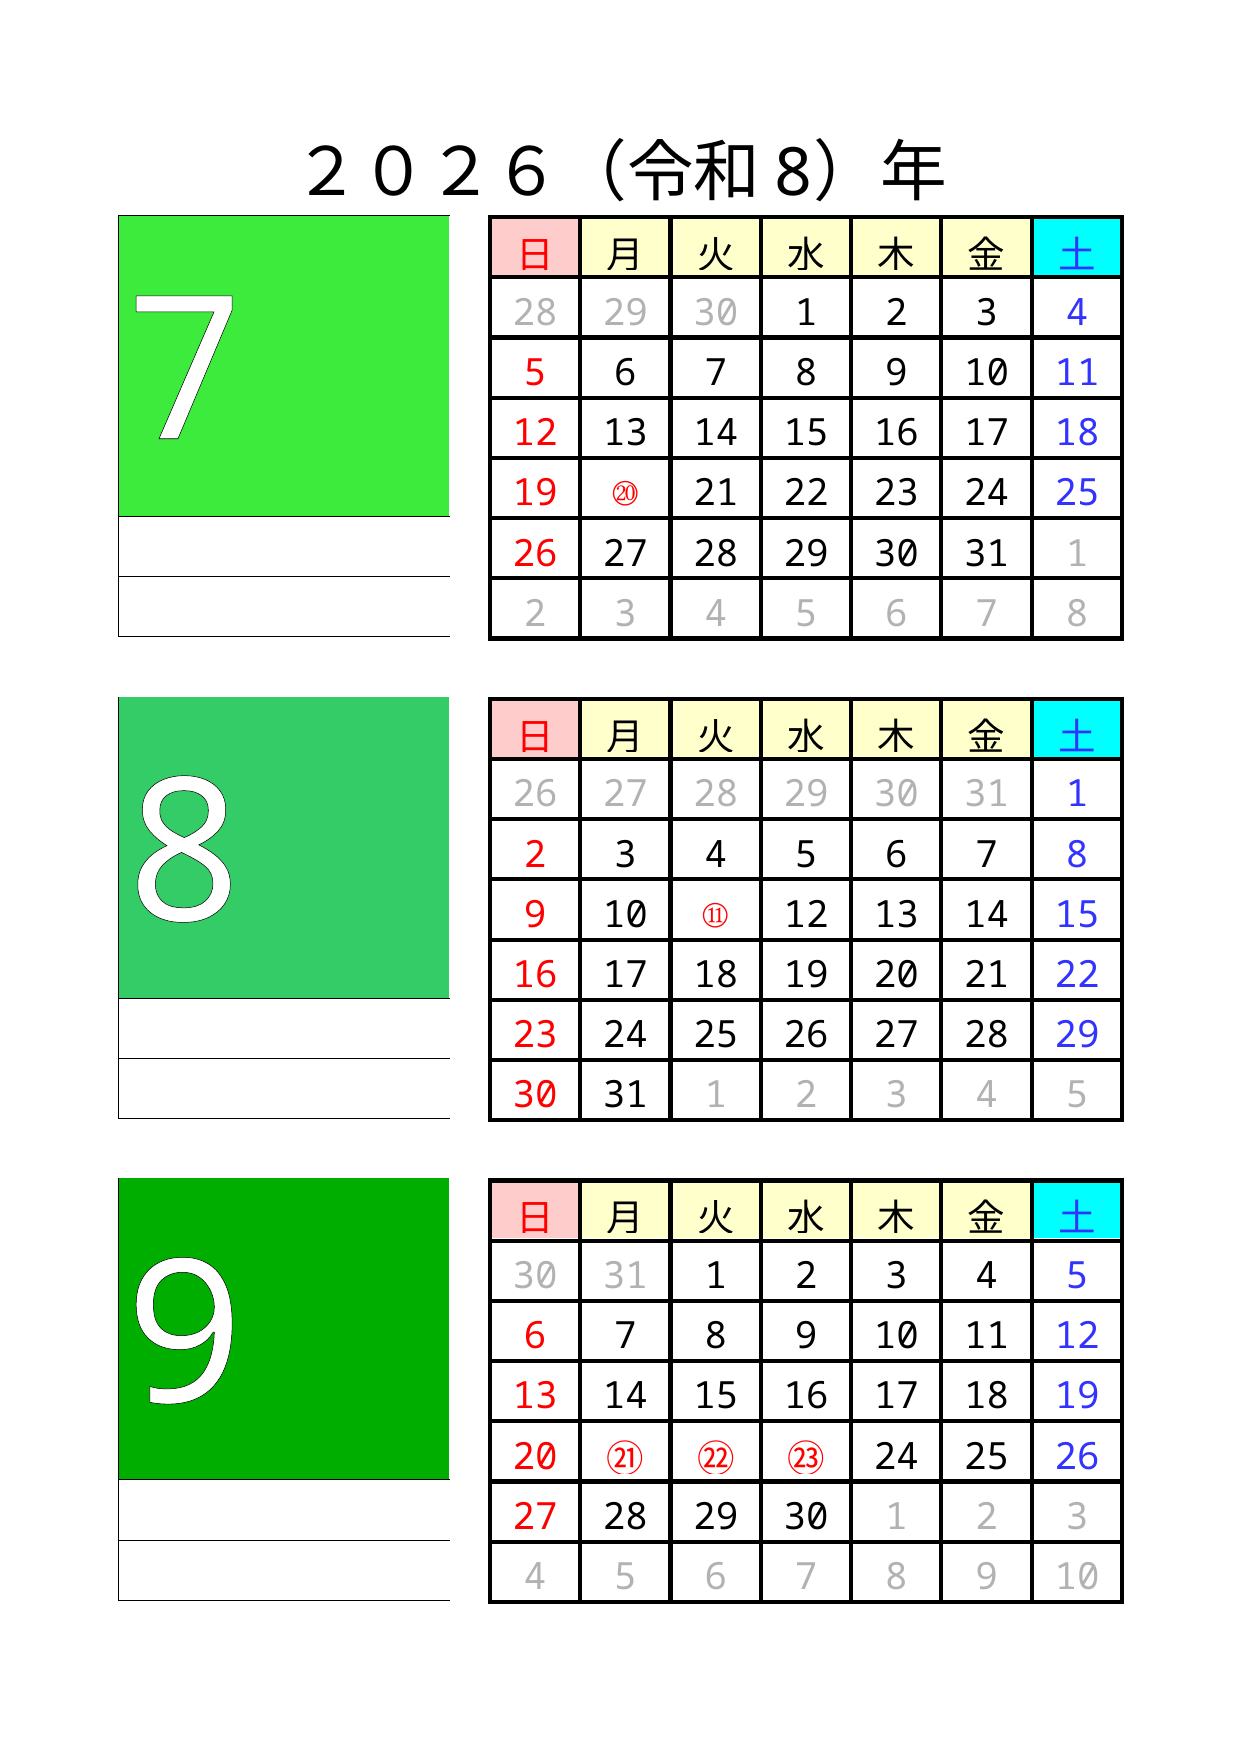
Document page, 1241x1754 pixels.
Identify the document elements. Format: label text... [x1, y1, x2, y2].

table_cell 28 [492, 279, 578, 335]
table_cell 6 [853, 580, 939, 636]
table_cell 29 [763, 520, 849, 576]
table_cell 27 [582, 761, 668, 817]
table_cell 月 [582, 1183, 668, 1238]
table_cell ㉒ [673, 1423, 759, 1479]
table_cell 24 [943, 460, 1030, 516]
table_cell 15 [763, 400, 849, 456]
table_cell 2 [943, 1484, 1030, 1539]
table_cell 4 [492, 1544, 578, 1600]
table_cell 5 [763, 821, 849, 877]
table_cell 27 [492, 1484, 578, 1539]
table_cell 17 [943, 400, 1030, 456]
table_cell 21 [943, 942, 1030, 998]
table_cell [941, 641, 1032, 697]
table_header 木 [853, 219, 939, 275]
table_cell 20 [492, 1423, 578, 1479]
table_cell 1 [1034, 761, 1120, 817]
table_cell [670, 1122, 761, 1178]
table_header 水 [763, 219, 849, 275]
table_cell [450, 275, 488, 335]
table_cell 24 [853, 1423, 939, 1479]
table_cell 16 [492, 942, 578, 998]
table_cell 2 [492, 821, 578, 877]
table_cell 5 [1034, 1243, 1120, 1299]
table_cell 18 [943, 1363, 1030, 1419]
table_cell 10 [853, 1303, 939, 1359]
table_cell 3 [853, 1243, 939, 1299]
table_cell 5 [492, 340, 578, 396]
table_cell 木 [853, 1183, 939, 1238]
table_cell 火 [673, 701, 759, 757]
table_cell 28 [673, 761, 759, 817]
table_cell [118, 1119, 449, 1178]
table_cell [450, 757, 488, 817]
table_cell 9 [119, 1178, 449, 1479]
table_cell 8 [673, 1303, 759, 1359]
table_cell 6 [673, 1544, 759, 1600]
table_cell [450, 697, 488, 757]
table_header 土 [1034, 219, 1120, 275]
table_cell 土 [1034, 1183, 1120, 1238]
table_cell [761, 641, 851, 697]
table_cell [490, 641, 580, 697]
table_cell [580, 641, 670, 697]
table_cell 12 [1034, 1303, 1120, 1359]
table_cell 11 [1034, 340, 1120, 396]
table_cell 25 [943, 1423, 1030, 1479]
table_cell [450, 938, 488, 998]
table_cell 29 [1034, 1002, 1120, 1058]
table_header 7 [119, 216, 449, 516]
table_cell [450, 335, 488, 396]
table_cell [118, 637, 449, 697]
table_cell 8 [853, 1544, 939, 1600]
table_cell 7 [763, 1544, 849, 1600]
table_cell ㉓ [763, 1423, 849, 1479]
table_cell 3 [943, 279, 1030, 335]
table_cell 7 [673, 340, 759, 396]
table_cell [450, 396, 488, 456]
table_cell 8 [119, 697, 449, 998]
table_cell 木 [853, 701, 939, 757]
table_cell 16 [853, 400, 939, 456]
table_cell 29 [582, 279, 668, 335]
table_cell [119, 577, 449, 636]
table_cell 17 [853, 1363, 939, 1419]
table_cell 21 [673, 460, 759, 516]
table_cell [450, 1118, 490, 1178]
table_cell 28 [673, 520, 759, 576]
table_cell 20 [853, 942, 939, 998]
table_cell 土 [1034, 701, 1120, 757]
table_cell [450, 1058, 488, 1118]
table_cell 17 [582, 942, 668, 998]
table_cell 月 [582, 701, 668, 757]
table_cell 26 [1034, 1423, 1120, 1479]
table_cell [119, 1480, 449, 1539]
table_cell 4 [673, 821, 759, 877]
table_header [450, 215, 488, 275]
table_cell 9 [853, 340, 939, 396]
table_cell 10 [943, 340, 1030, 396]
table_cell [450, 456, 488, 516]
table_cell [851, 1122, 941, 1178]
table_cell [119, 517, 449, 576]
table_cell [450, 817, 488, 877]
table_cell 8 [763, 340, 849, 396]
table_cell 3 [582, 580, 668, 636]
table_cell 14 [582, 1363, 668, 1419]
table_cell 30 [673, 279, 759, 335]
table_cell 2 [492, 580, 578, 636]
table_cell [761, 1122, 851, 1178]
table_cell 5 [582, 1544, 668, 1600]
table_header 月 [582, 219, 668, 275]
table_cell [450, 516, 488, 576]
table_cell 26 [492, 761, 578, 817]
table_cell 31 [943, 761, 1030, 817]
table_cell [490, 1122, 580, 1178]
table_cell 30 [853, 520, 939, 576]
table_cell [450, 1419, 488, 1479]
table_cell [670, 641, 761, 697]
table_cell 18 [1034, 400, 1120, 456]
table_cell [119, 999, 449, 1058]
table_cell 26 [492, 520, 578, 576]
table_cell ⑳ [582, 460, 668, 516]
table_cell [851, 641, 941, 697]
table_cell 9 [492, 881, 578, 937]
table_cell 31 [943, 520, 1030, 576]
table_cell 4 [943, 1243, 1030, 1299]
table_cell 水 [763, 701, 849, 757]
table_cell 23 [492, 1002, 578, 1058]
table_cell 9 [763, 1303, 849, 1359]
table_cell ㉑ [582, 1423, 668, 1479]
table_cell 3 [853, 1062, 939, 1118]
table_cell 30 [853, 761, 939, 817]
table_cell 30 [492, 1062, 578, 1118]
table_cell 4 [673, 580, 759, 636]
table_cell 15 [1034, 881, 1120, 937]
table_cell 6 [853, 821, 939, 877]
table_cell 7 [582, 1303, 668, 1359]
table_cell 3 [582, 821, 668, 877]
table_cell 12 [492, 400, 578, 456]
table_cell 5 [763, 580, 849, 636]
table_header 金 [943, 219, 1030, 275]
table_cell 25 [673, 1002, 759, 1058]
table_cell [450, 1239, 488, 1299]
table_cell 12 [763, 881, 849, 937]
table_cell 29 [673, 1484, 759, 1539]
table_cell 6 [492, 1303, 578, 1359]
table_cell 2 [853, 279, 939, 335]
table_cell 2 [763, 1243, 849, 1299]
table_cell ⑪ [673, 881, 759, 937]
table_cell 2 [763, 1062, 849, 1118]
table_cell 29 [763, 761, 849, 817]
table_cell 19 [1034, 1363, 1120, 1419]
table_cell 26 [763, 1002, 849, 1058]
table_cell 28 [582, 1484, 668, 1539]
table_cell 27 [853, 1002, 939, 1058]
table_header 火 [673, 219, 759, 275]
table_cell 4 [943, 1062, 1030, 1118]
text ２０２６（令和8）年 [118, 118, 1122, 215]
table_cell [1032, 1122, 1122, 1178]
table_cell 22 [1034, 942, 1120, 998]
table_cell 8 [1034, 821, 1120, 877]
table_cell 15 [673, 1363, 759, 1419]
table_cell [450, 636, 490, 697]
table_cell [450, 1299, 488, 1359]
table_cell 1 [1034, 520, 1120, 576]
table_cell 10 [582, 881, 668, 937]
table_cell 6 [582, 340, 668, 396]
table_cell 1 [853, 1484, 939, 1539]
table_cell 31 [582, 1062, 668, 1118]
table_cell 28 [943, 1002, 1030, 1058]
table_cell [450, 1359, 488, 1419]
table_cell [580, 1122, 670, 1178]
table_cell 5 [1034, 1062, 1120, 1118]
table_cell 金 [943, 1183, 1030, 1238]
table_cell 14 [943, 881, 1030, 937]
table_cell 24 [582, 1002, 668, 1058]
table_cell 13 [492, 1363, 578, 1419]
table_cell 11 [943, 1303, 1030, 1359]
table_cell 1 [763, 279, 849, 335]
table_cell 1 [673, 1062, 759, 1118]
table_cell 金 [943, 701, 1030, 757]
table_cell [450, 576, 488, 636]
table_cell 13 [853, 881, 939, 937]
table_cell 16 [763, 1363, 849, 1419]
table_cell 7 [943, 821, 1030, 877]
table_cell 火 [673, 1183, 759, 1238]
table_cell 日 [492, 1183, 578, 1238]
table_cell 3 [1034, 1484, 1120, 1539]
table_cell 30 [763, 1484, 849, 1539]
table_cell [450, 1479, 488, 1539]
table_cell 22 [763, 460, 849, 516]
table_cell 1 [673, 1243, 759, 1299]
table_cell 30 [492, 1243, 578, 1299]
table_cell 8 [1034, 580, 1120, 636]
table_cell [450, 1178, 488, 1238]
table_cell [450, 998, 488, 1058]
table_cell 31 [582, 1243, 668, 1299]
table_cell 19 [492, 460, 578, 516]
table_cell 13 [582, 400, 668, 456]
table_cell [1032, 641, 1122, 697]
table_cell 10 [1034, 1544, 1120, 1600]
table_cell 14 [673, 400, 759, 456]
table_cell 23 [853, 460, 939, 516]
table_cell 27 [582, 520, 668, 576]
table_cell [450, 1540, 488, 1600]
table_cell [450, 877, 488, 937]
table_cell [119, 1541, 449, 1600]
table_cell 水 [763, 1183, 849, 1238]
table_cell [941, 1122, 1032, 1178]
table_cell 18 [673, 942, 759, 998]
table_cell 9 [943, 1544, 1030, 1600]
table_cell [119, 1059, 449, 1118]
table_cell 25 [1034, 460, 1120, 516]
table_cell 7 [943, 580, 1030, 636]
table_cell 日 [492, 701, 578, 757]
table_header 日 [492, 219, 578, 275]
table_cell 19 [763, 942, 849, 998]
table_cell 4 [1034, 279, 1120, 335]
